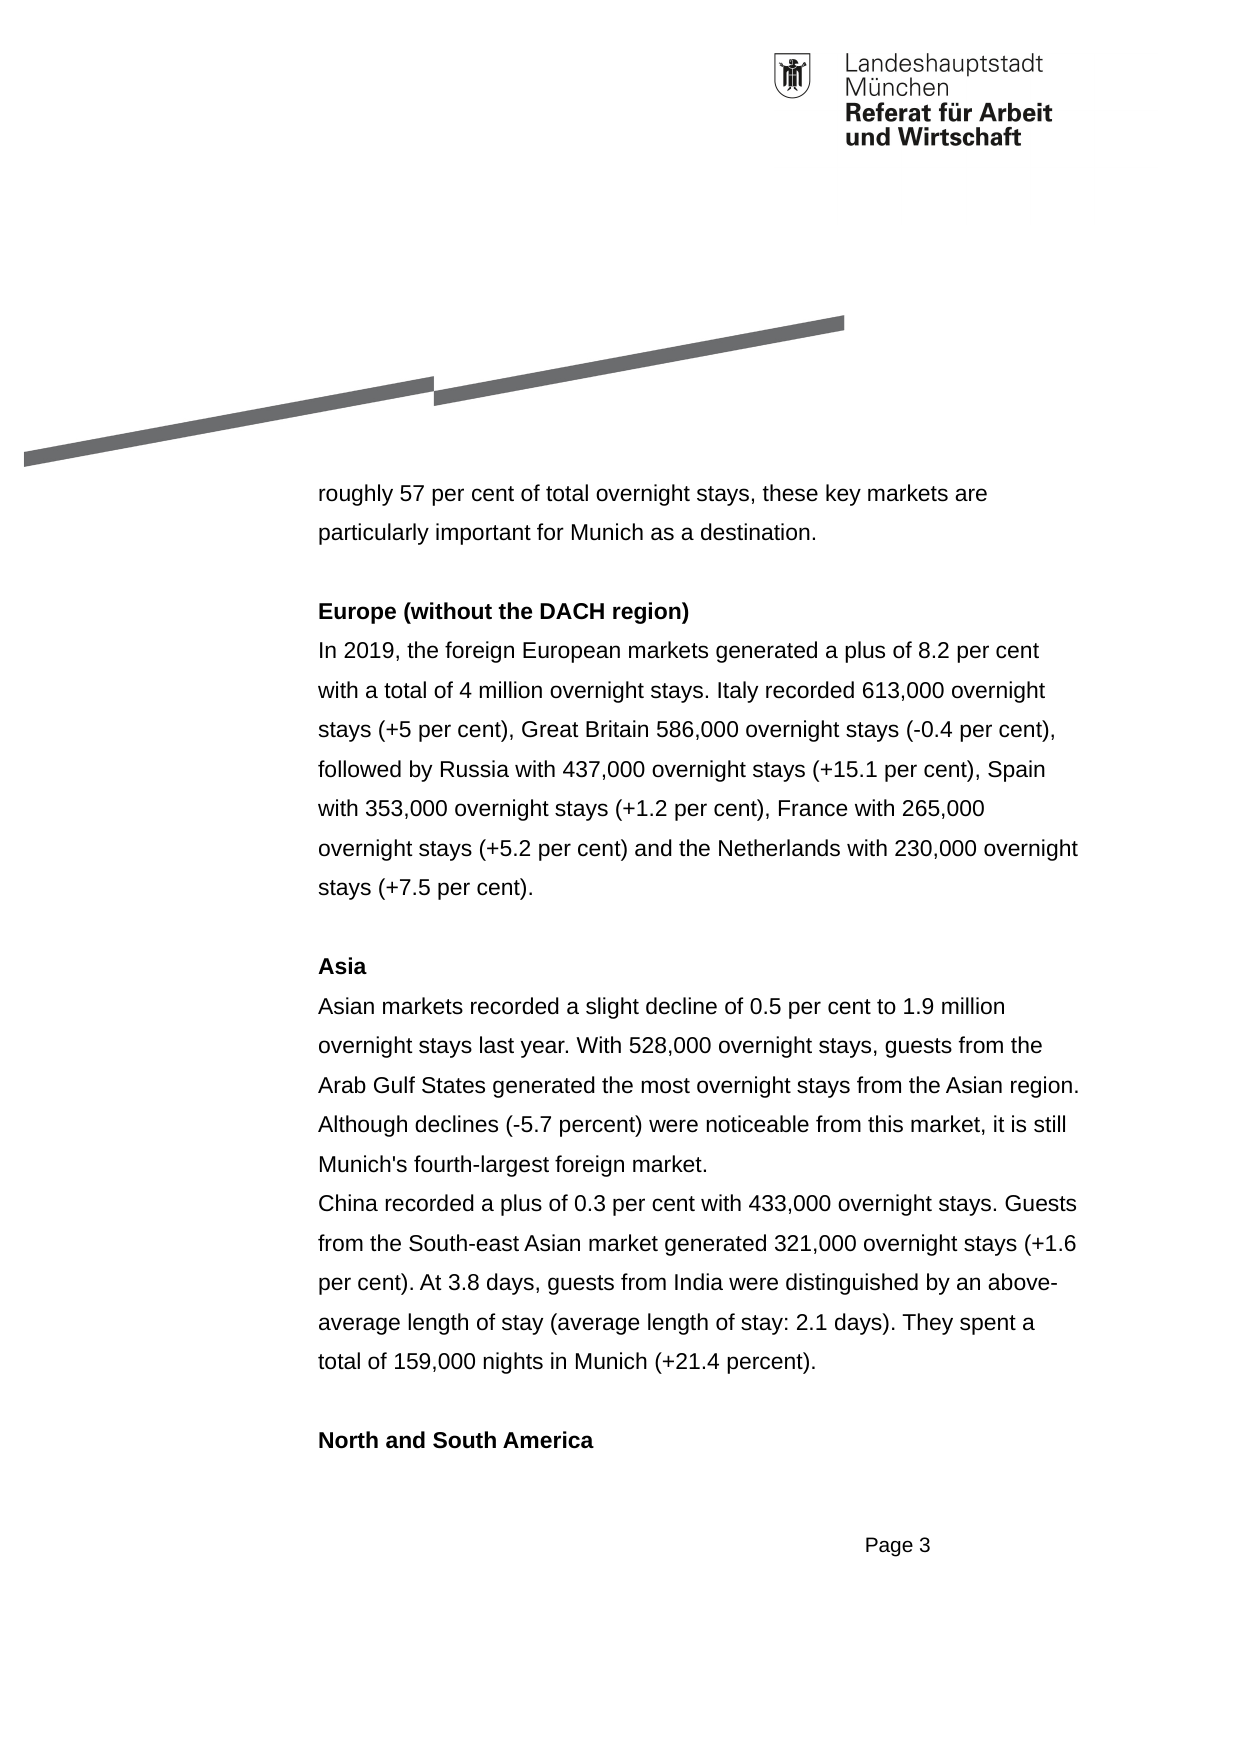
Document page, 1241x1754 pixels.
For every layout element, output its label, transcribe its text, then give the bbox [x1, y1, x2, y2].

text Europe (without the DACH region) [318, 598, 1081, 624]
text Asian markets recorded a slight decline of 0.5 per cent to 1.9 million overnight stays last year. With 528,000 overnight stays, guests from the Arab Gulf States generated the most overnight stays from the Asian region. Although declines (-5.7 percent) were noticeable from this market, it is still Munich's fourth-largest foreign market. [318, 993, 1081, 1177]
text China recorded a plus of 0.3 per cent with 433,000 overnight stays. Guests from the South-east Asian market generated 321,000 overnight stays (+1.6 per cent). At 3.8 days, guests from India were distinguished by an above-average length of stay (average length of stay: 2.1 days). They spent a total of 159,000 nights in Munich (+21.4 percent). [318, 1190, 1081, 1374]
text Asia [318, 953, 1081, 980]
text In 2019, the foreign European markets generated a plus of 8.2 per cent with a total of 4 million overnight stays. Italy recorded 613,000 overnight stays (+5 per cent), Great Britain 586,000 overnight stays (-0.4 per cent), followed by Russia with 437,000 overnight stays (+15.1 per cent), Spain with 353,000 overnight stays (+1.2 per cent), France with 265,000 overnight stays (+5.2 per cent) and the Netherlands with 230,000 overnight stays (+7.5 per cent). [318, 637, 1081, 901]
text North and South America [318, 1427, 1081, 1453]
text roughly 57 per cent of total overnight stays, these key markets are particularly important for Munich as a destination. [318, 431, 1081, 545]
